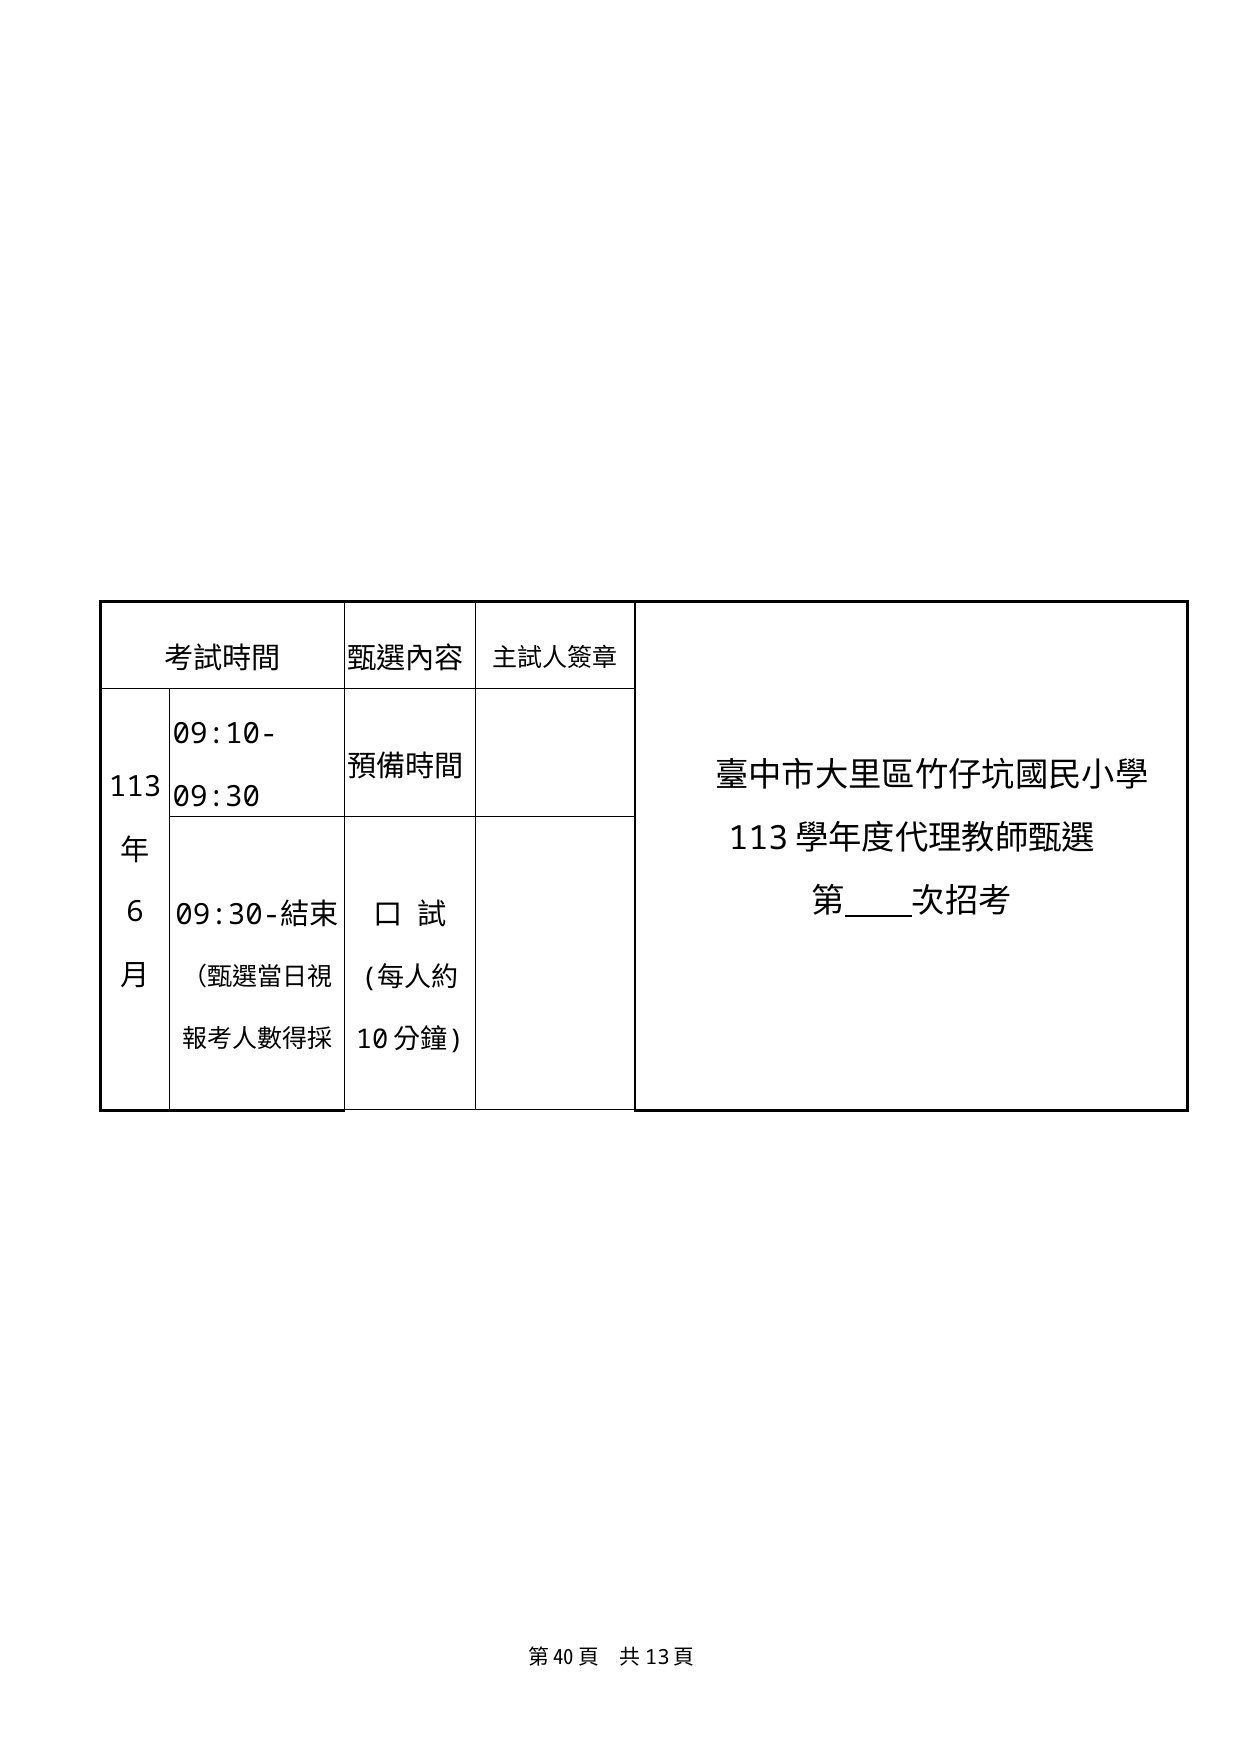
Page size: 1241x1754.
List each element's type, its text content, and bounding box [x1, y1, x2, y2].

table_cell 09:10-09:30 [170, 689, 344, 816]
table_header 主試人簽章 [476, 603, 634, 688]
table_cell 09:30-結束 （甄選當日視報考人數得採 [170, 817, 344, 1109]
table_cell [476, 689, 634, 816]
table_cell 口 試 (每人約10分鐘) [345, 817, 475, 1109]
table_header 臺中市大里區竹仔坑國民小學 113學年度代理教師甄選 第 次招考 [636, 603, 1186, 1109]
table_cell 113 年 6 月 [102, 689, 169, 1109]
table_cell [476, 817, 634, 1109]
table_header 甄選內容 [345, 603, 475, 688]
table_cell 預備時間 [345, 689, 475, 816]
table_header 考試時間 [102, 603, 344, 688]
